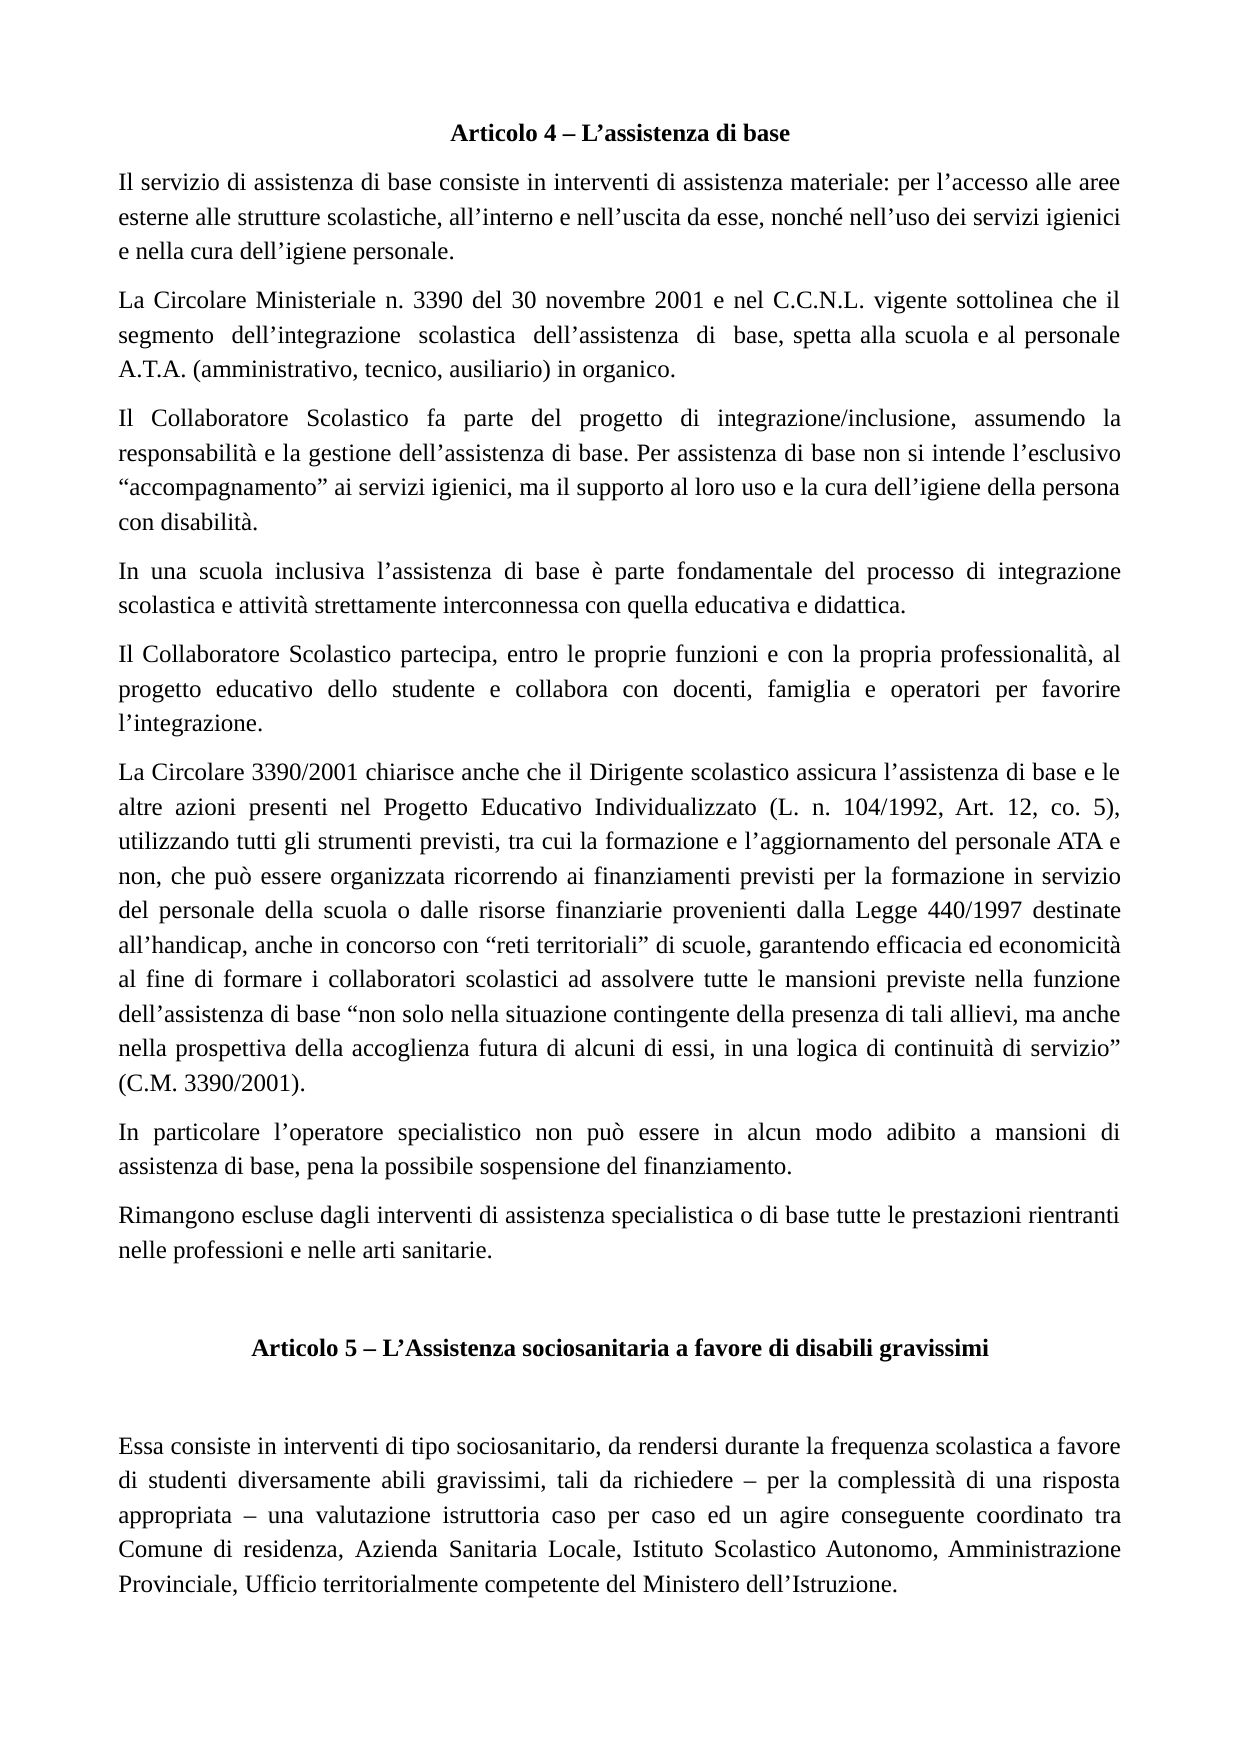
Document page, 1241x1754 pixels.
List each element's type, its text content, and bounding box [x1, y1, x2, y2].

text Rimangono escluse dagli interventi di assistenza specialistica o di base tutte le prestazioni rientranti nelle professioni e nelle arti sanitarie. [118, 1200, 1122, 1263]
text In una scuola inclusiva l’assistenza di base è parte fondamentale del processo di integrazione scolastica e attività strettamente interconnessa con quella educativa e didattica. [118, 556, 1122, 619]
text Essa consiste in interventi di tipo sociosanitario, da rendersi durante la frequenza scolastica a favore di studenti diversamente abili gravissimi, tali da richiedere – per la complessità di una risposta appropriata – una valutazione istruttoria caso per caso ed un agire conseguente coordinato tra Comune di residenza, Azienda Sanitaria Locale, Istituto Scolastico Autonomo, Amministrazione Provinciale, Ufficio territorialmente competente del Ministero dell’Istruzione. [118, 1431, 1122, 1598]
text In particolare l’operatore specialistico non può essere in alcun modo adibito a mansioni di assistenza di base, pena la possibile sospensione del finanziamento. [118, 1117, 1122, 1180]
text La Circolare 3390/2001 chiarisce anche che il Dirigente scolastico assicura l’assistenza di base e le altre azioni presenti nel Progetto Educativo Individualizzato (L. n. 104/1992, Art. 12, co. 5), utilizzando tutti gli strumenti previsti, tra cui la formazione e l’aggiornamento del personale ATA e non, che può essere organizzata ricorrendo ai finanziamenti previsti per la formazione in servizio del personale della scuola o dalle risorse finanziarie provenienti dalla Legge 440/1997 destinate all’handicap, anche in concorso con “reti territoriali” di scuole, garantendo efficacia ed economicità al fine di formare i collaboratori scolastici ad assolvere tutte le mansioni previste nella funzione dell’assistenza di base “non solo nella situazione contingente della presenza di tali allievi, ma anche nella prospettiva della accoglienza futura di alcuni di essi, in una logica di continuità di servizio” (C.M. 3390/2001). [118, 757, 1122, 1096]
text Il Collaboratore Scolastico partecipa, entro le proprie funzioni e con la propria professionalità, al progetto educativo dello studente e collabora con docenti, famiglia e operatori per favorire l’integrazione. [118, 639, 1122, 737]
text La Circolare Ministeriale n. 3390 del 30 novembre 2001 e nel C.C.N.L. vigente sottolinea che il segmento dell’integrazione scolastica dell’assistenza di base, spetta alla scuola e al personale A.T.A. (amministrativo, tecnico, ausiliario) in organico. [118, 285, 1122, 383]
text Il servizio di assistenza di base consiste in interventi di assistenza materiale: per l’accesso alle aree esterne alle strutture scolastiche, all’interno e nell’uscita da esse, nonché nell’uso dei servizi igienici e nella cura dell’igiene personale. [118, 167, 1122, 265]
text Articolo 4 – L’assistenza di base [118, 118, 1122, 147]
text Articolo 5 – L’Assistenza sociosanitaria a favore di disabili gravissimi [118, 1333, 1122, 1362]
text Il Collaboratore Scolastico fa parte del progetto di integrazione/inclusione, assumendo la responsabilità e la gestione dell’assistenza di base. Per assistenza di base non si intende l’esclusivo “accompagnamento” ai servizi igienici, ma il supporto al loro uso e la cura dell’igiene della persona con disabilità. [118, 403, 1122, 535]
